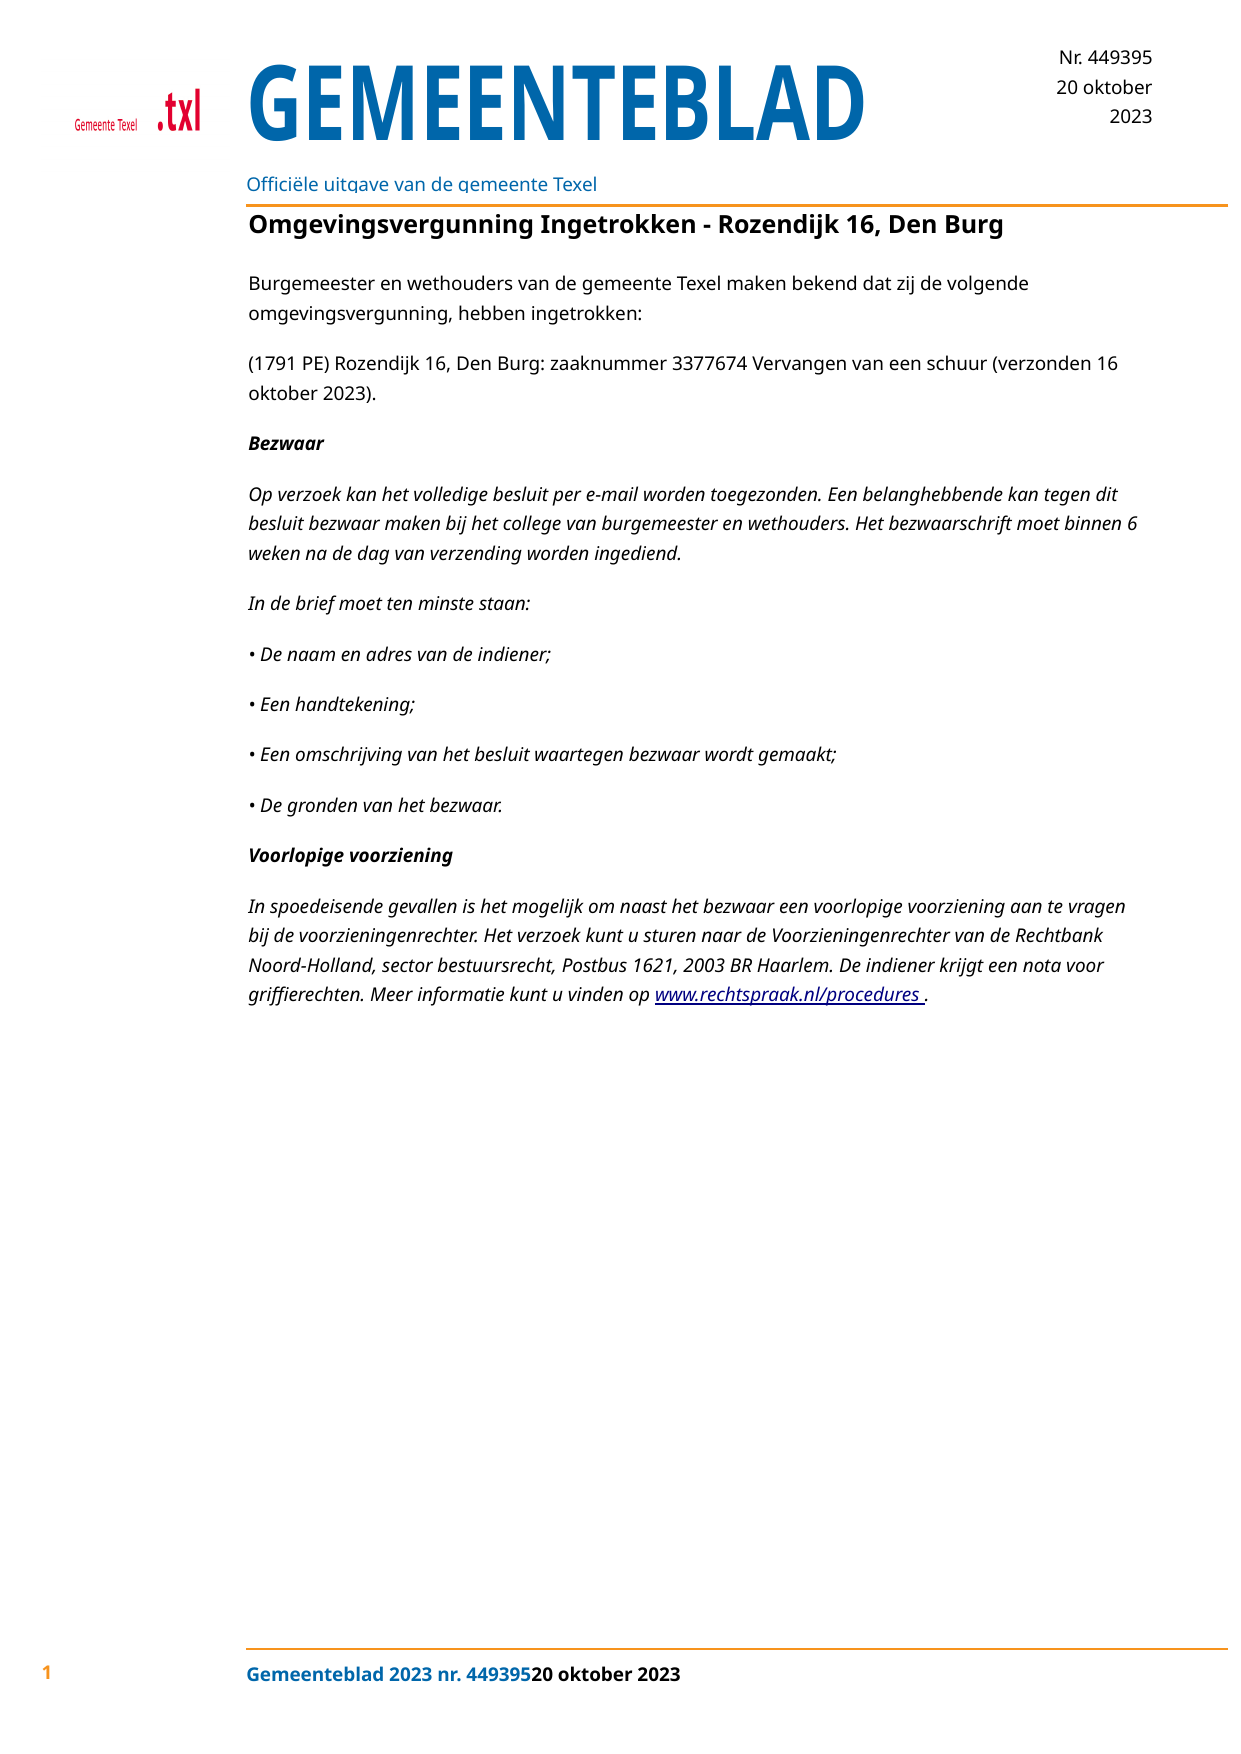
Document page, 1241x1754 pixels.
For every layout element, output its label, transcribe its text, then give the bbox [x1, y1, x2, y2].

text Omgevingsvergunning Ingetrokken - Rozendijk 16, Den Burg [248, 207, 1152, 241]
text • De naam en adres van de indiener; [248, 641, 1152, 666]
text • Een omschrijving van het besluit waartegen bezwaar wordt gemaakt; [248, 742, 1152, 767]
text Op verzoek kan het volledige besluit per e-mail worden toegezonden. Een belanghebbende kan tegen dit besluit bezwaar maken bij het college van burgemeester en wethouders. Het bezwaarschrift moet binnen 6 weken na de dag van verzending worden ingediend. [248, 481, 1152, 566]
text • Een handtekening; [248, 691, 1152, 717]
text In de brief moet ten minste staan: [248, 590, 1152, 616]
text In spoedeisende gevallen is het mogelijk om naast het bezwaar een voorlopige voorziening aan te vragen bij de voorzieningenrechter. Het verzoek kunt u sturen naar de Voorzieningenrechter van de Rechtbank Noord-Holland, sector bestuursrecht, Postbus 1621, 2003 BR Haarlem. De indiener krijgt een nota voor griffierechten. Meer informatie kunt u vinden op www.rechtspraak.nl/procedures . [248, 893, 1152, 1007]
picture [41, 47, 231, 172]
text Voorlopige voorziening [248, 842, 1152, 868]
text • De gronden van het bezwaar. [248, 792, 1152, 818]
text Burgemeester en wethouders van de gemeente Texel maken bekend dat zij de volgende omgevingsvergunning, hebben ingetrokken: [248, 270, 1152, 326]
text (1791 PE) Rozendijk 16, Den Burg: zaaknummer 3377674 Vervangen van een schuur (verzonden 16 oktober 2023). [248, 350, 1152, 406]
text Bezwaar [248, 430, 1152, 456]
